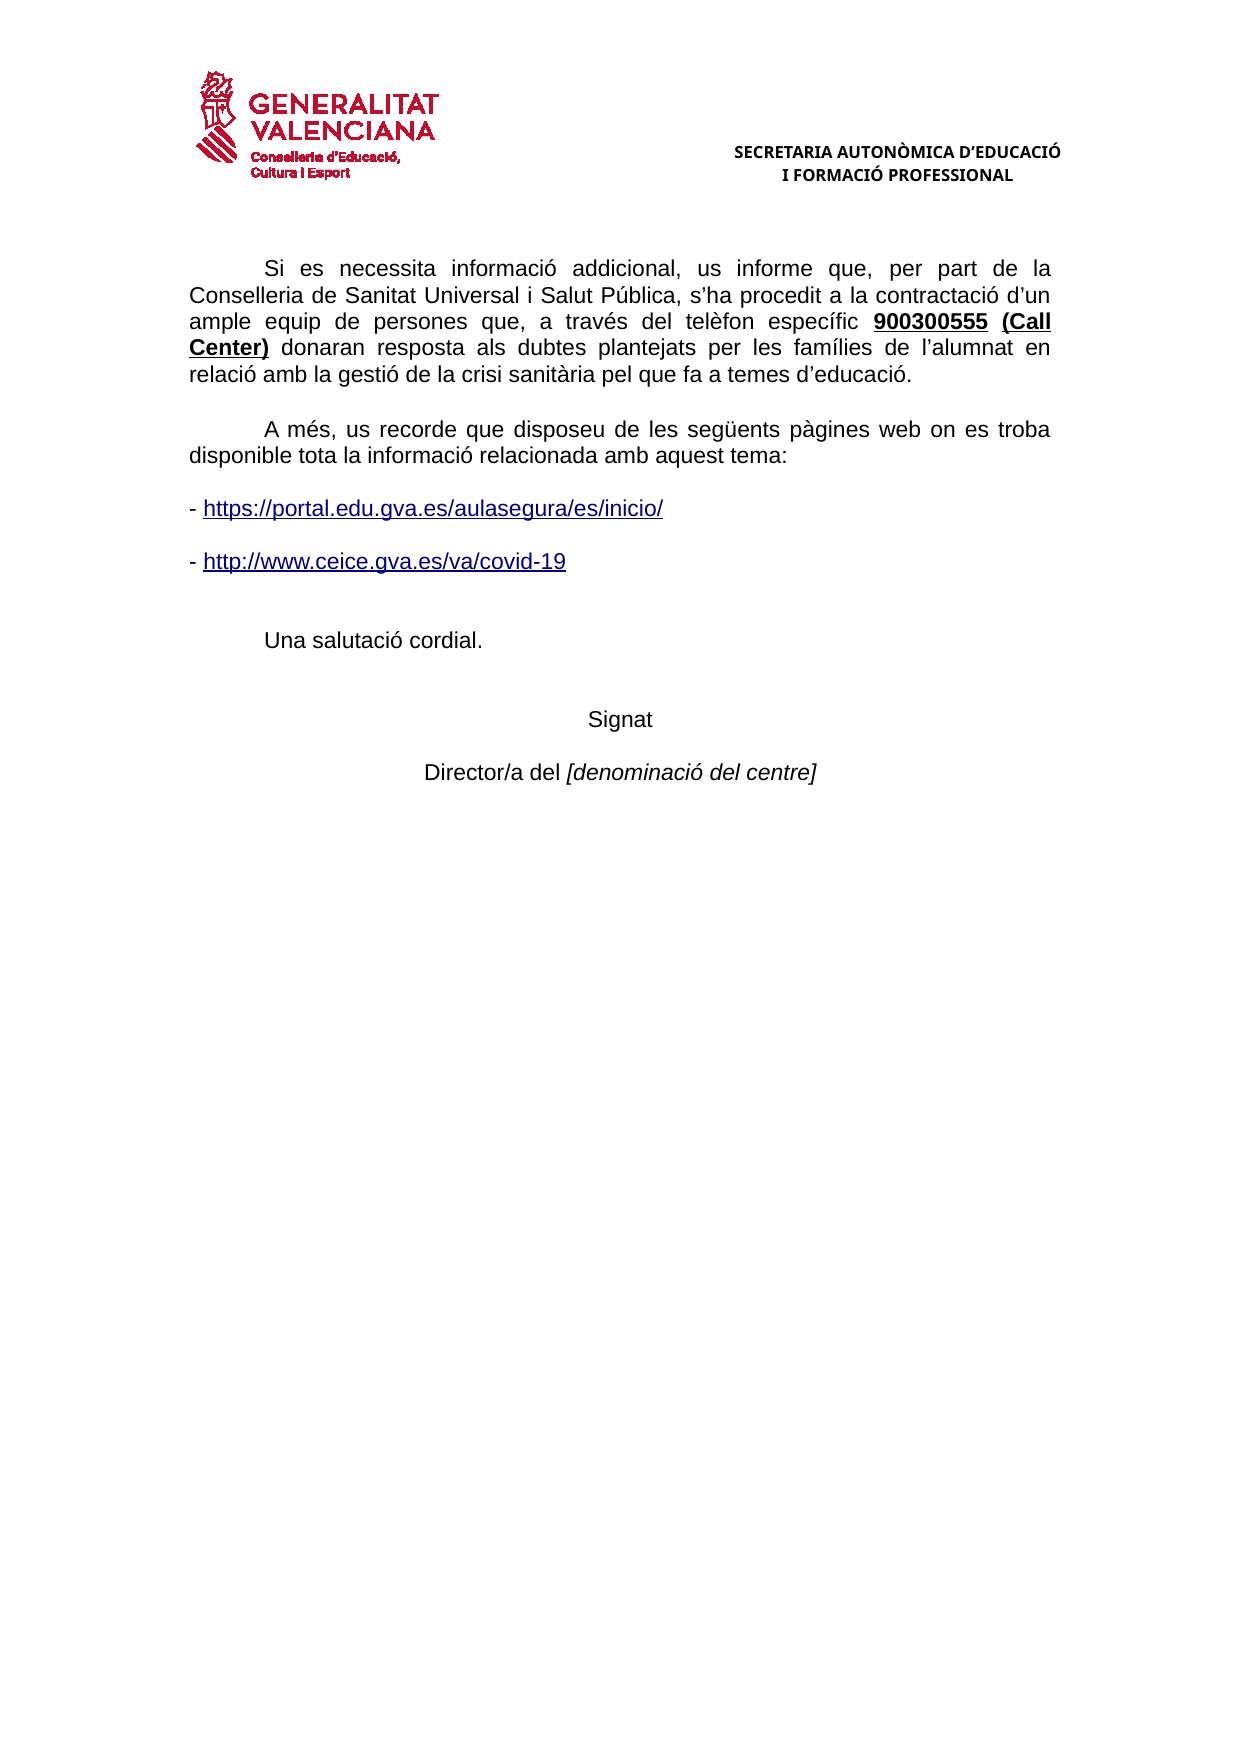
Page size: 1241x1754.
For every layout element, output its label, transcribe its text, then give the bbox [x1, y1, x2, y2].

text - https://portal.edu.gva.es/aulasegura/es/inicio/ [189, 495, 1051, 521]
text Una salutació cordial. [189, 627, 1051, 653]
text A més, us recorde que disposeu de les següents pàgines web on es troba disponible tota la informació relacionada amb aquest tema: [189, 416, 1051, 468]
text Director/a del [denominació del centre] [189, 758, 1051, 785]
text Si es necessita informació addicional, us informe que, per part de la Conselleria de Sanitat Universal i Salut Pública, s’ha procedit a la contractació d’un ample equip de persones que, a través del telèfon específic 900300555 (Call Center) donaran resposta als dubtes plantejats per les famílies de l’alumnat en relació amb la gestió de la crisi sanitària pel que fa a temes d’educació. [189, 255, 1051, 387]
text - http://www.ceice.gva.es/va/covid-19 [189, 548, 1051, 574]
text Signat [189, 706, 1051, 732]
